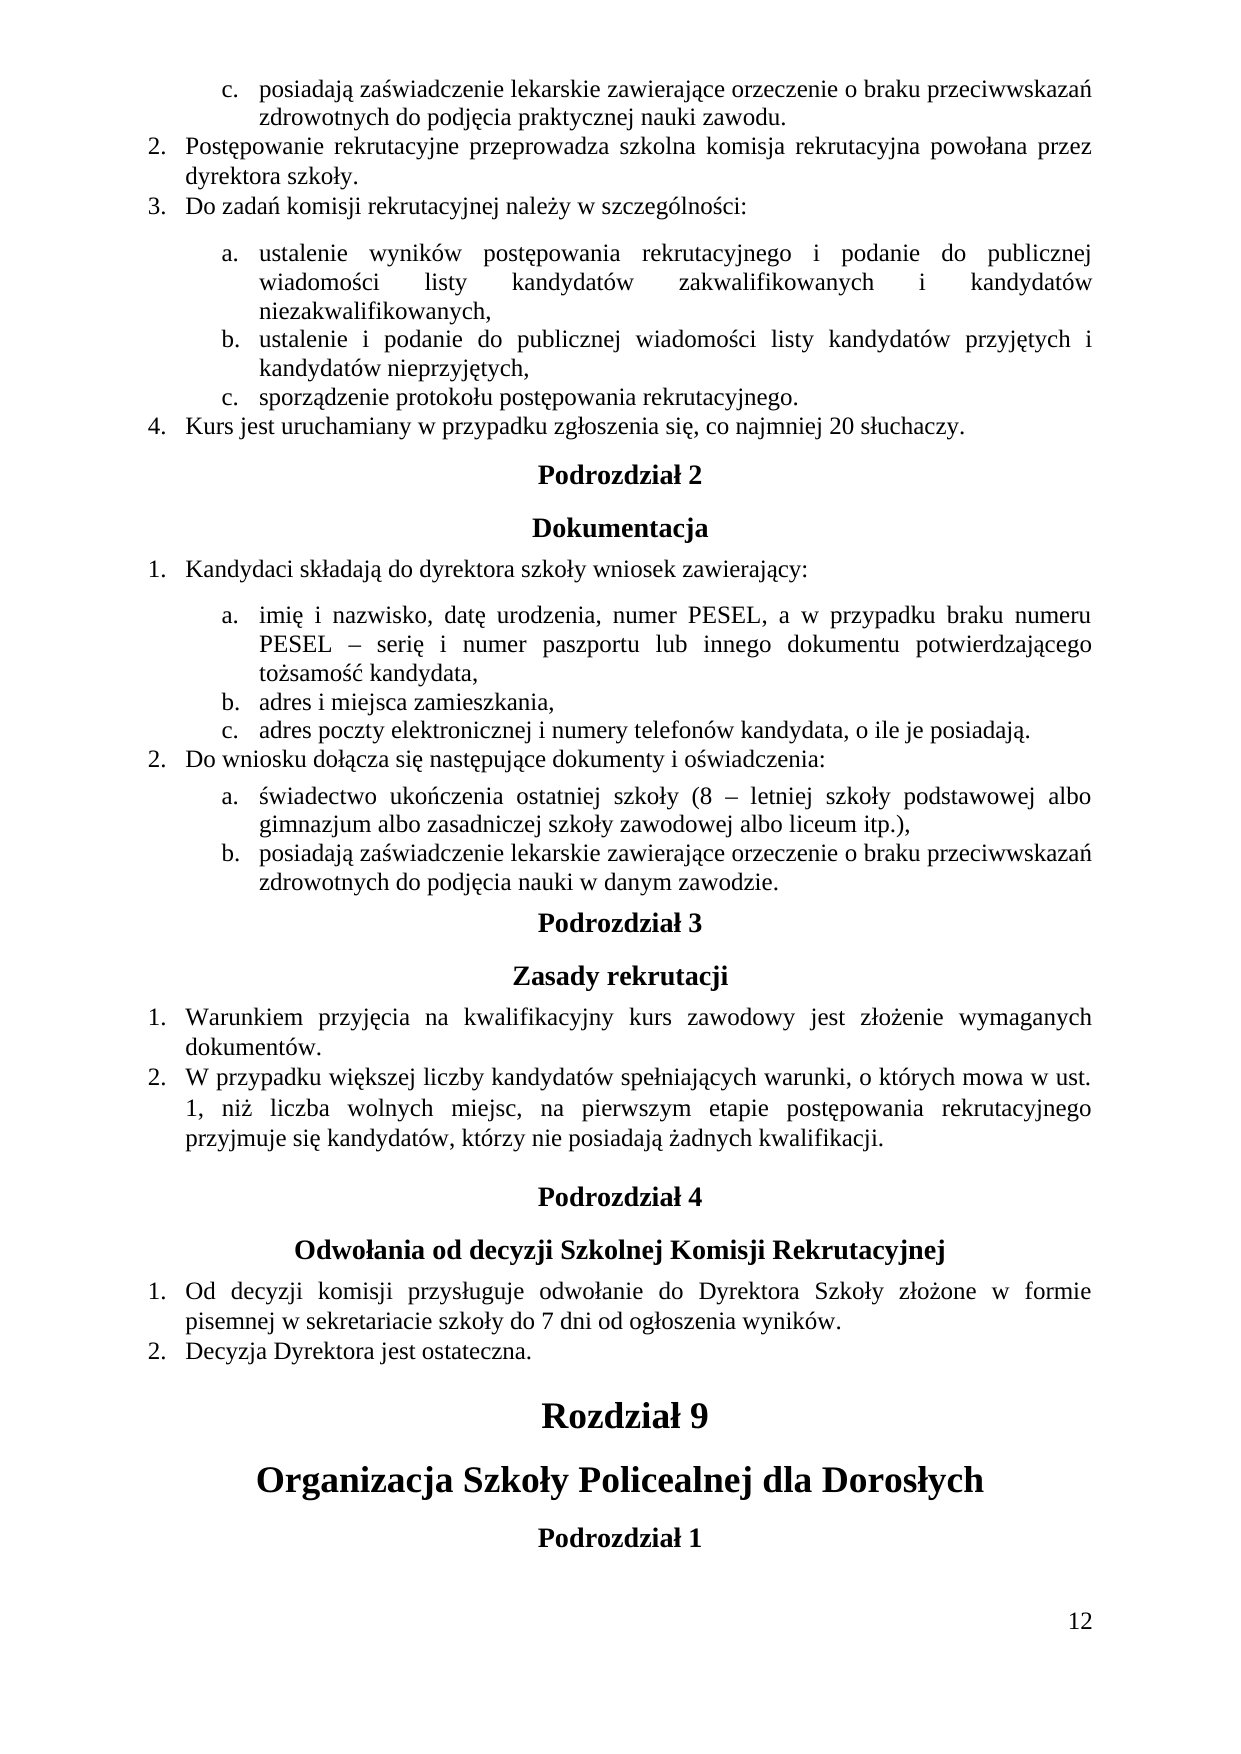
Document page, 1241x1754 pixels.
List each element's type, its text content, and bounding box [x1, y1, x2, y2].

list adres i miejsca zamieszkania, [221, 687, 1093, 716]
subtitle Podrozdział 1 [148, 1521, 1093, 1554]
list ustalenie i podanie do publicznej wiadomości listy kandydatów przyjętych i kandydatów nieprzyjętych, [221, 324, 1093, 382]
list posiadają zaświadczenie lekarskie zawierające orzeczenie o braku przeciwwskazań zdrowotnych do podjęcia nauki w danym zawodzie. [221, 838, 1093, 896]
list Kurs jest uruchamiany w przypadku zgłoszenia się, co najmniej 20 słuchaczy. [148, 411, 1093, 439]
subtitle Organizacja Szkoły Policealnej dla Dorosłych [148, 1457, 1093, 1500]
list Kandydaci składają do dyrektora szkoły wniosek zawierający: [148, 554, 1093, 582]
list Decyzja Dyrektora jest ostateczna. [148, 1336, 1093, 1365]
list Warunkiem przyjęcia na kwalifikacyjny kurs zawodowy jest złożenie wymaganych dokumentów. [148, 1002, 1093, 1061]
list ustalenie wyników postępowania rekrutacyjnego i podanie do publicznej wiadomości listy kandydatów zakwalifikowanych i kandydatów niezakwalifikowanych, [221, 238, 1093, 324]
subtitle Podrozdział 2 [148, 458, 1093, 490]
list W przypadku większej liczby kandydatów spełniających warunki, o których mowa w ust. 1, niż liczba wolnych miejsc, na pierwszym etapie postępowania rekrutacyjnego przyjmuje się kandydatów, którzy nie posiadają żadnych kwalifikacji. [148, 1062, 1093, 1151]
subtitle Odwołania od decyzji Szkolnej Komisji Rekrutacyjnej [148, 1233, 1093, 1266]
subtitle Zasady rekrutacji [148, 959, 1093, 992]
subtitle Podrozdział 4 [148, 1180, 1093, 1212]
list Od decyzji komisji przysługuje odwołanie do Dyrektora Szkoły złożone w formie pisemnej w sekretariacie szkoły do 7 dni od ogłoszenia wyników. [148, 1276, 1093, 1335]
list Do wniosku dołącza się następujące dokumenty i oświadczenia: [148, 744, 1093, 773]
list Postępowanie rekrutacyjne przeprowadza szkolna komisja rekrutacyjna powołana przez dyrektora szkoły. [148, 131, 1093, 190]
list sporządzenie protokołu postępowania rekrutacyjnego. [221, 382, 1093, 411]
list imię i nazwisko, datę urodzenia, numer PESEL, a w przypadku braku numeru PESEL – serię i numer paszportu lub innego dokumentu potwierdzającego tożsamość kandydata, [221, 601, 1093, 687]
subtitle Podrozdział 3 [148, 906, 1093, 939]
subtitle Rozdział 9 [148, 1393, 1093, 1436]
list Do zadań komisji rekrutacyjnej należy w szczególności: [148, 191, 1093, 220]
list adres poczty elektronicznej i numery telefonów kandydata, o ile je posiadają. [221, 716, 1093, 744]
list posiadają zaświadczenie lekarskie zawierające orzeczenie o braku przeciwwskazań zdrowotnych do podjęcia praktycznej nauki zawodu. [221, 74, 1093, 131]
subtitle Dokumentacja [148, 511, 1093, 543]
list świadectwo ukończenia ostatniej szkoły (8 – letniej szkoły podstawowej albo gimnazjum albo zasadniczej szkoły zawodowej albo liceum itp.), [221, 781, 1093, 838]
